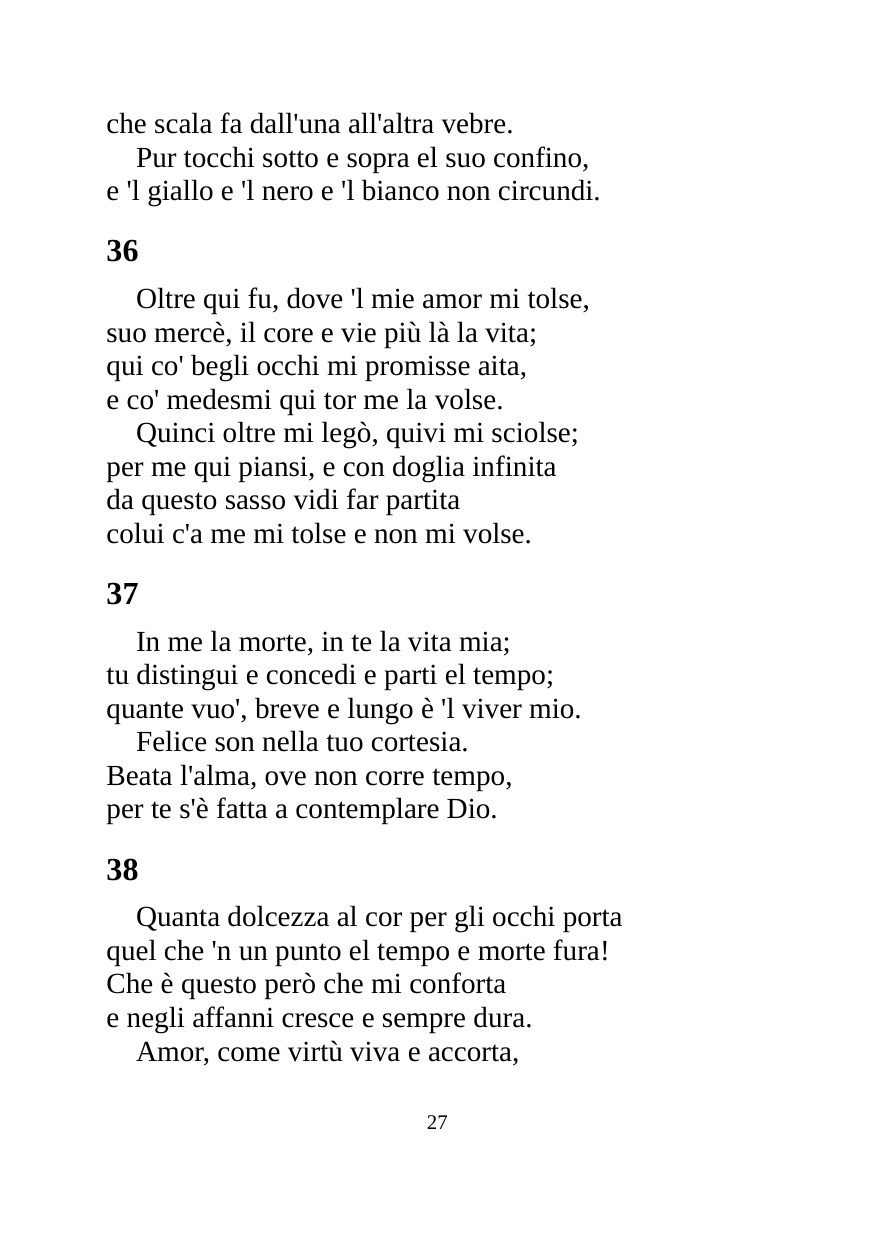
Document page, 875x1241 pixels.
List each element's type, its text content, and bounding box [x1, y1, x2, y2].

text suo mercè, il core e vie più là la vita; [106, 315, 768, 348]
text Quanta dolcezza al cor per gli occhi porta [106, 899, 768, 933]
text e co' medesmi qui tor me la volse. [106, 382, 768, 415]
text Quinci oltre mi legò, quivi mi sciolse; [106, 415, 768, 449]
text quante vuo', breve e lungo è 'l viver mio. [106, 691, 768, 724]
text e 'l giallo e 'l nero e 'l bianco non circundi. [106, 173, 768, 207]
text Pur tocchi sotto e sopra el suo confino, [106, 140, 768, 173]
text e negli affanni cresce e sempre dura. [106, 1000, 768, 1034]
text Felice son nella tuo cortesia. [106, 724, 768, 758]
text quel che 'n un punto el tempo e morte fura! [106, 933, 768, 967]
text Amor, come virtù viva e accorta, [106, 1034, 768, 1067]
text tu distingui e concedi e parti el tempo; [106, 657, 768, 691]
text per me qui piansi, e con doglia infinita [106, 449, 768, 482]
subtitle 36 [106, 232, 768, 269]
text che scala fa dall'una all'altra vebre. [106, 106, 768, 140]
text Beata l'alma, ove non corre tempo, [106, 758, 768, 792]
text Oltre qui fu, dove 'l mie amor mi tolse, [106, 281, 768, 315]
text colui c'a me mi tolse e non mi volse. [106, 516, 768, 549]
text In me la morte, in te la vita mia; [106, 624, 768, 657]
text qui co' begli occhi mi promisse aita, [106, 348, 768, 382]
subtitle 37 [106, 574, 768, 611]
text Che è questo però che mi conforta [106, 967, 768, 1000]
text per te s'è fatta a contemplare Dio. [106, 792, 768, 825]
subtitle 38 [106, 850, 768, 887]
text da questo sasso vidi far partita [106, 482, 768, 516]
